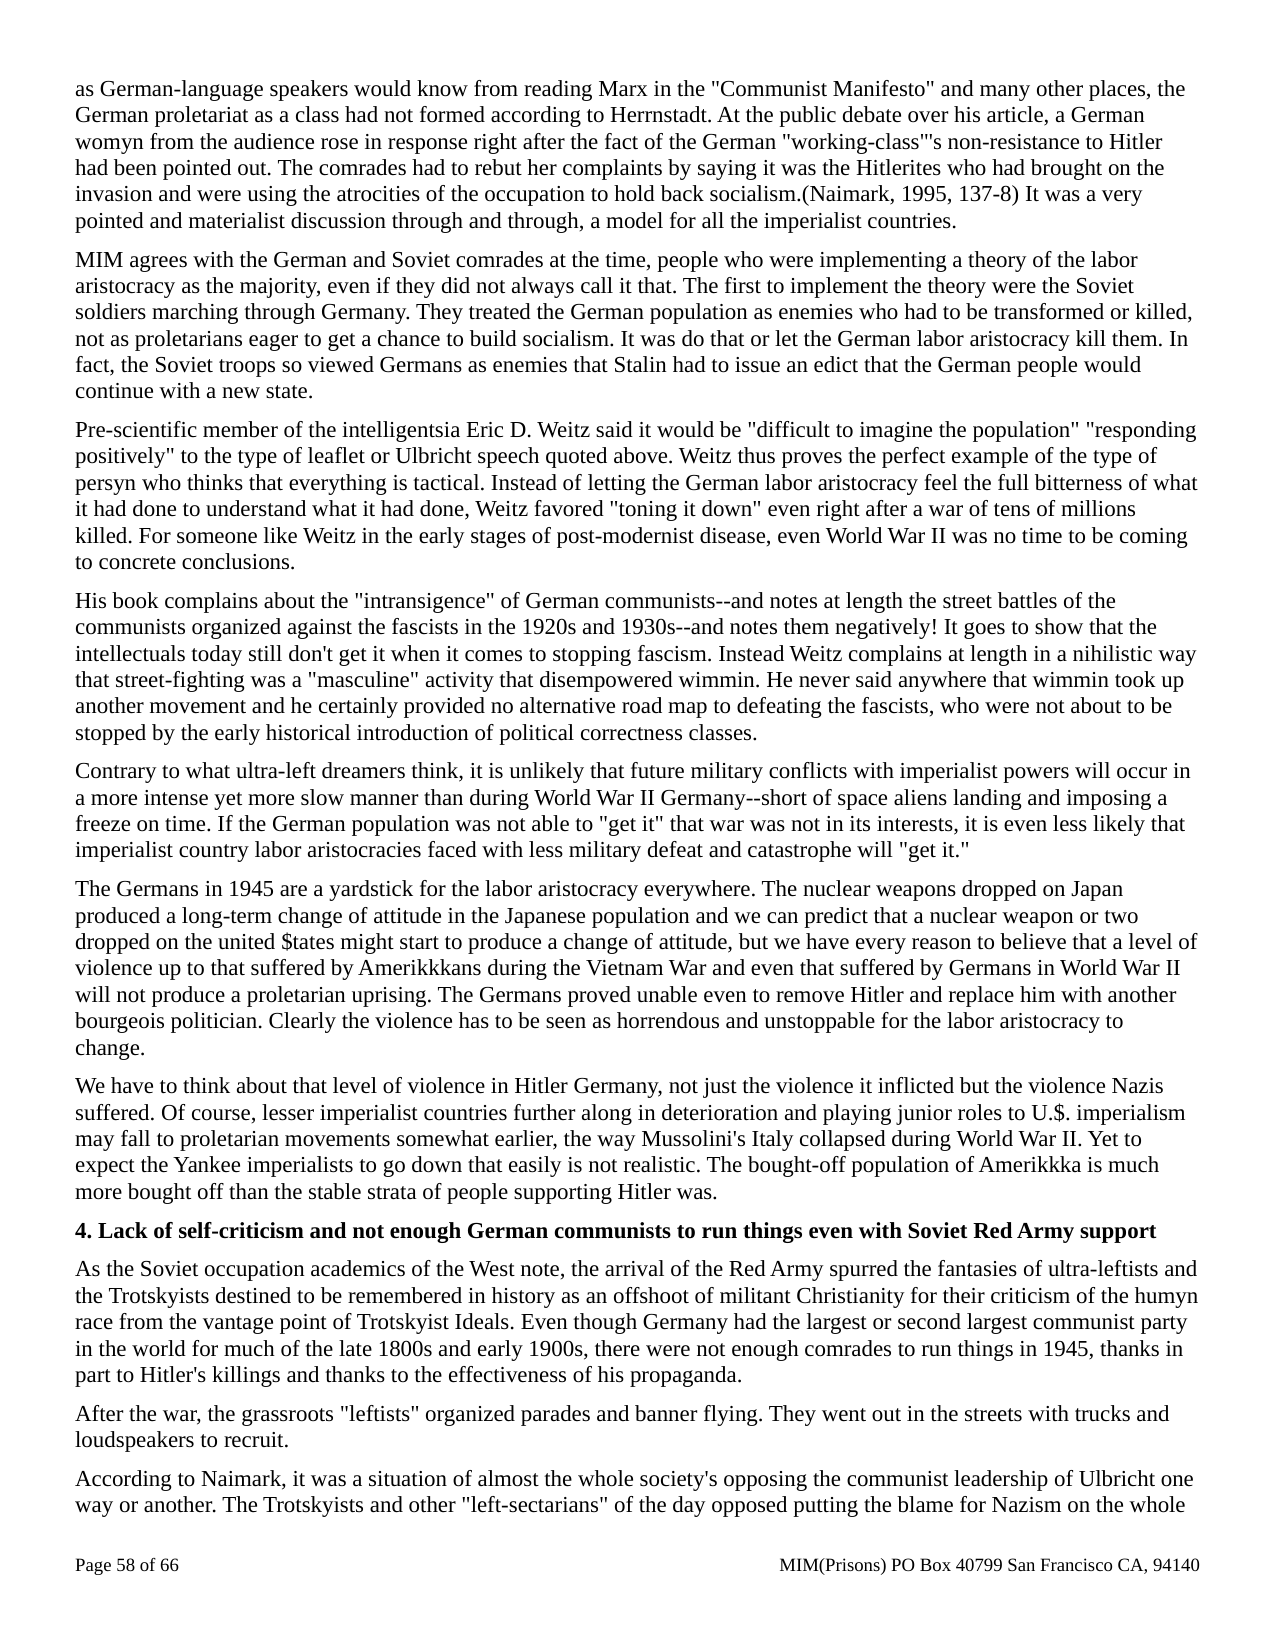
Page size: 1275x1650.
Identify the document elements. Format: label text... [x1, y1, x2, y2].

text The Germans in 1945 are a yardstick for the labor aristocracy everywhere. The nuclear weapons dropped on Japan produced a long-term change of attitude in the Japanese population and we can predict that a nuclear weapon or two dropped on the united $tates might start to produce a change of attitude, but we have every reason to believe that a level of violence up to that suffered by Amerikkkans during the Vietnam War and even that suffered by Germans in World War II will not produce a proletarian uprising. The Germans proved unable even to remove Hitler and replace him with another bourgeois politician. Clearly the violence has to be seen as horrendous and unstoppable for the labor aristocracy to change. [75, 875, 1200, 1060]
text Pre-scientific member of the intelligentsia Eric D. Weitz said it would be "difficult to imagine the population" "responding positively" to the type of leaflet or Ulbricht speech quoted above. Weitz thus proves the perfect example of the type of persyn who thinks that everything is tactical. Instead of letting the German labor aristocracy feel the full bitterness of what it had done to understand what it had done, Weitz favored "toning it down" even right after a war of tens of millions killed. For someone like Weitz in the early stages of post-modernist disease, even World War II was no time to be coming to concrete conclusions. [75, 416, 1200, 574]
text Contrary to what ultra-left dreamers think, it is unlikely that future military conflicts with imperialist powers will occur in a more intense yet more slow manner than during World War II Germany--short of space aliens landing and imposing a freeze on time. If the German population was not able to "get it" that war was not in its interests, it is even less likely that imperialist country labor aristocracies faced with less military defeat and catastrophe will "get it." [75, 757, 1200, 863]
text After the war, the grassroots "leftists" organized parades and banner flying. They went out in the streets with trucks and loudspeakers to recruit. [75, 1400, 1200, 1452]
text MIM agrees with the German and Soviet comrades at the time, people who were implementing a theory of the labor aristocracy as the majority, even if they did not always call it that. The first to implement the theory were the Soviet soldiers marching through Germany. They treated the German population as enemies who had to be transformed or killed, not as proletarians eager to get a chance to build socialism. It was do that or let the German labor aristocracy kill them. In fact, the Soviet troops so viewed Germans as enemies that Stalin had to issue an edict that the German people would continue with a new state. [75, 246, 1200, 404]
text His book complains about the "intransigence" of German communists--and notes at length the street battles of the communists organized against the fascists in the 1920s and 1930s--and notes them negatively! It goes to show that the intellectuals today still don't get it when it comes to stopping fascism. Instead Weitz complains at length in a nihilistic way that street-fighting was a "masculine" activity that disempowered wimmin. He never said anywhere that wimmin took up another movement and he certainly provided no alternative road map to defeating the fascists, who were not about to be stopped by the early historical introduction of political correctness classes. [75, 587, 1200, 745]
text We have to think about that level of violence in Hitler Germany, not just the violence it inflicted but the violence Nazis suffered. Of course, lesser imperialist countries further along in deterioration and playing junior roles to U.$. imperialism may fall to proletarian movements somewhat earlier, the way Mussolini's Italy collapsed during World War II. Yet to expect the Yankee imperialists to go down that easily is not realistic. The bought-off population of Amerikkka is much more bought off than the stable strata of people supporting Hitler was. [75, 1072, 1200, 1204]
text 4. Lack of self-criticism and not enough German communists to run things even with Soviet Red Army support [75, 1217, 1200, 1243]
text According to Naimark, it was a situation of almost the whole society's opposing the communist leadership of Ulbricht one way or another. The Trotskyists and other "left-sectarians" of the day opposed putting the blame for Nazism on the whole [75, 1465, 1200, 1518]
text As the Soviet occupation academics of the West note, the arrival of the Red Army spurred the fantasies of ultra-leftists and the Trotskyists destined to be remembered in history as an offshoot of militant Christianity for their criticism of the humyn race from the vantage point of Trotskyist Ideals. Even though Germany had the largest or second largest communist party in the world for much of the late 1800s and early 1900s, there were not enough comrades to run things in 1945, thanks in part to Hitler's killings and thanks to the effectiveness of his propaganda. [75, 1256, 1200, 1387]
text as German-language speakers would know from reading Marx in the "Communist Manifesto" and many other places, the German proletariat as a class had not formed according to Herrnstadt. At the public debate over his article, a German womyn from the audience rose in response right after the fact of the German "working-class"'s non-resistance to Hitler had been pointed out. The comrades had to rebut her complaints by saying it was the Hitlerites who had brought on the invasion and were using the atrocities of the occupation to hold back socialism.(Naimark, 1995, 137-8) It was a very pointed and materialist discussion through and through, a model for all the imperialist countries. [75, 75, 1200, 233]
